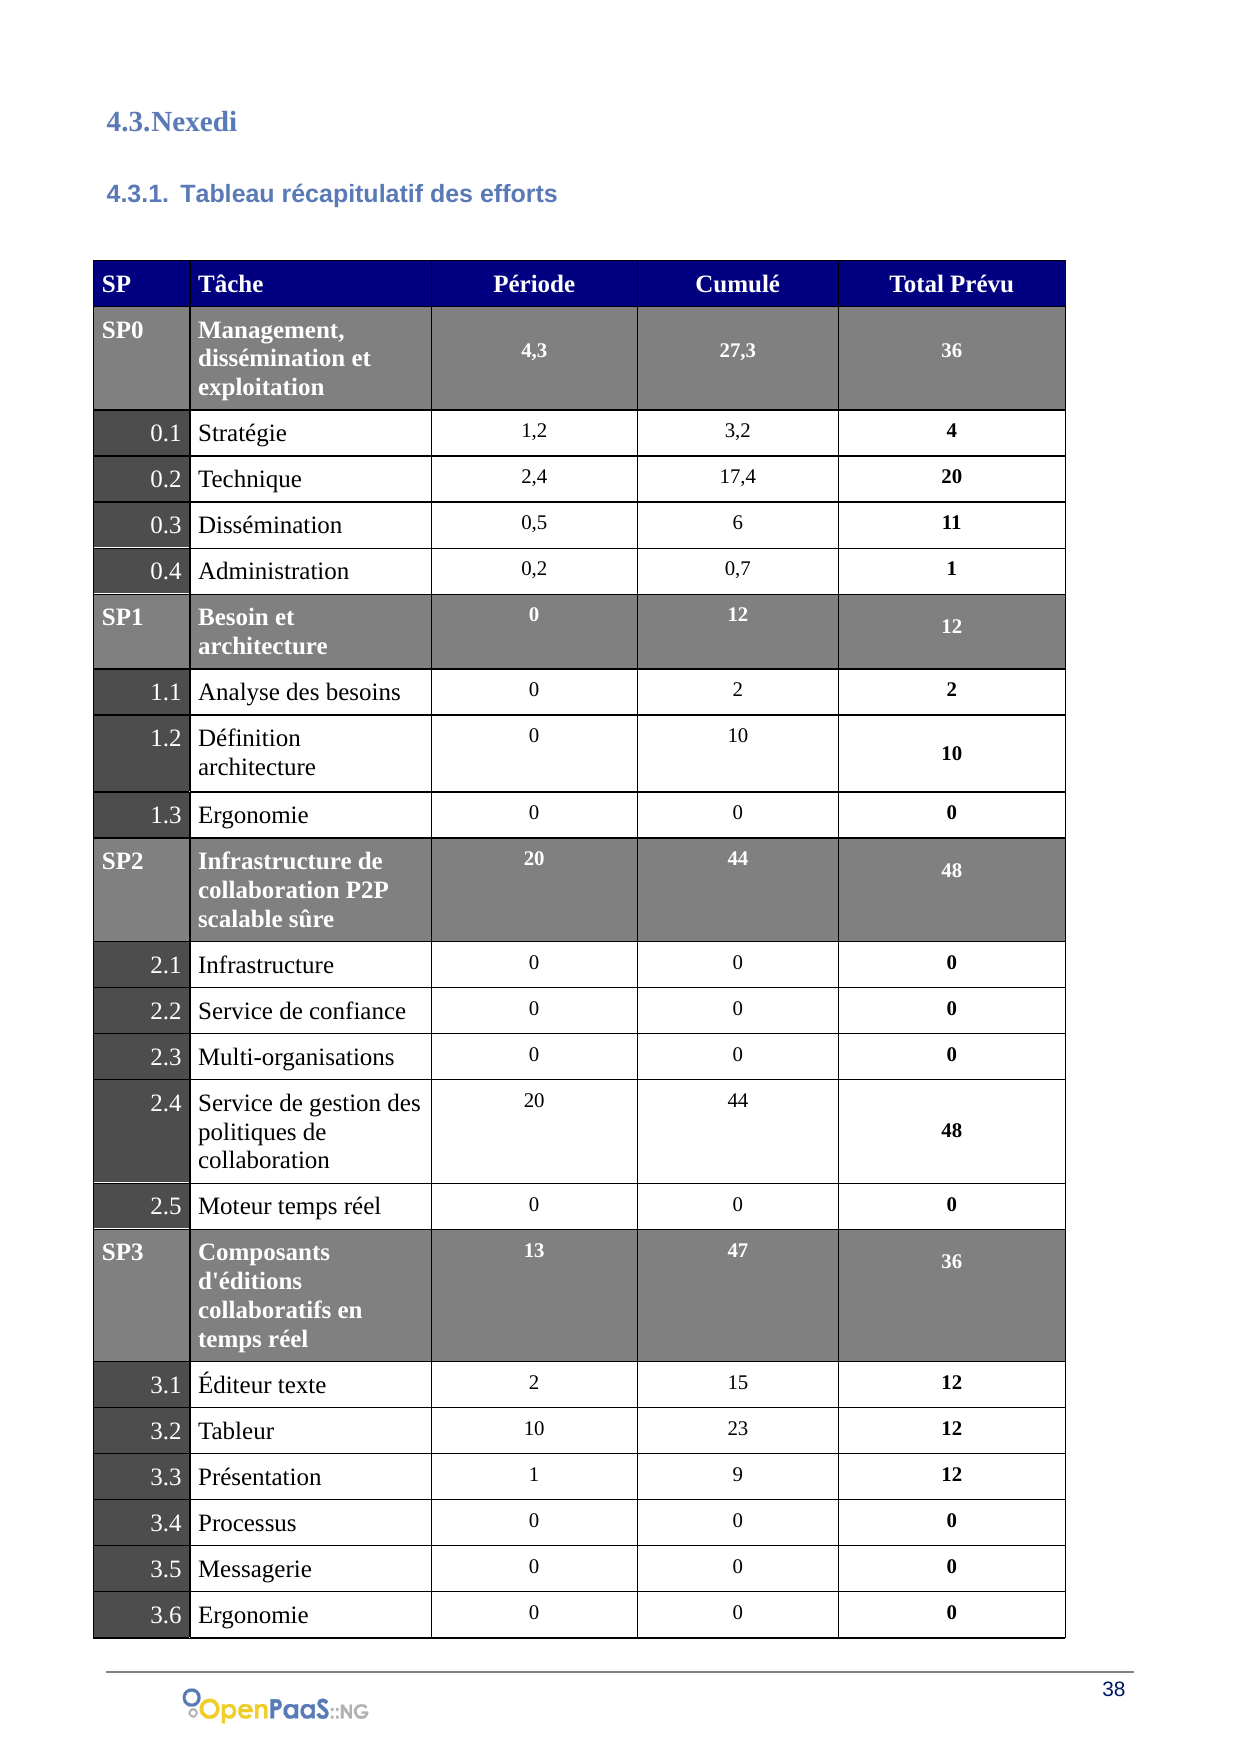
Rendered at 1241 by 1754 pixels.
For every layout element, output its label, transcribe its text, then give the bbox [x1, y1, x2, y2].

table_cell Ergonomie [191, 1592, 431, 1637]
table_cell Management, dissémination et exploitation [191, 307, 431, 409]
table_cell 10 [432, 1408, 637, 1453]
table_cell 4,3 [432, 307, 637, 409]
table_cell Composants d'éditions collaboratifs en temps réel [191, 1230, 431, 1361]
table_cell 0,7 [638, 549, 838, 593]
table_cell SP2 [94, 839, 189, 941]
table_cell Moteur temps réel [191, 1184, 431, 1228]
table_cell Tableur [191, 1408, 431, 1453]
table_cell 6 [638, 503, 838, 547]
table_cell 12 [839, 595, 1065, 668]
table_cell 0 [432, 595, 637, 668]
table_cell 27,3 [638, 307, 838, 409]
table_cell 0.3 [94, 503, 189, 547]
table_cell 0 [638, 1500, 838, 1545]
table_header Cumulé [638, 261, 838, 306]
table_cell Dissémination [191, 503, 431, 547]
table_cell 13 [432, 1230, 637, 1361]
table_cell 12 [839, 1408, 1065, 1453]
table_header Total Prévu [839, 261, 1065, 306]
table_cell 0,2 [432, 549, 637, 593]
table_cell SP0 [94, 307, 189, 409]
table_cell 1 [839, 549, 1065, 593]
table_cell 1.2 [94, 716, 189, 791]
table_cell 0 [638, 793, 838, 837]
table_cell 3.6 [94, 1592, 189, 1637]
table_header Tâche [191, 261, 431, 306]
table_cell 4 [839, 411, 1065, 455]
table_cell 20 [839, 457, 1065, 501]
table_cell Analyse des besoins [191, 670, 431, 714]
table_cell 2.2 [94, 988, 189, 1033]
table_cell Besoin et architecture [191, 595, 431, 668]
table_cell 0 [432, 793, 637, 837]
table_cell Présentation [191, 1454, 431, 1499]
table_cell 0.2 [94, 457, 189, 501]
table_cell 0 [638, 1034, 838, 1079]
table_cell 0 [432, 1546, 637, 1591]
table_cell Stratégie [191, 411, 431, 455]
table_cell Service de gestion des politiques de collaboration [191, 1080, 431, 1182]
table_cell 0 [839, 1546, 1065, 1591]
table_cell 20 [432, 1080, 637, 1182]
table_cell Ergonomie [191, 793, 431, 837]
table_cell Technique [191, 457, 431, 501]
table_cell 0 [638, 1184, 838, 1228]
table_header SP [94, 261, 189, 306]
table_cell Multi-organisations [191, 1034, 431, 1079]
table_cell 3.5 [94, 1546, 189, 1591]
table_cell 0 [638, 942, 838, 987]
table_cell 2,4 [432, 457, 637, 501]
table_cell Définition architecture [191, 716, 431, 791]
table_cell 0 [839, 988, 1065, 1033]
table_cell 10 [839, 716, 1065, 791]
table_cell Processus [191, 1500, 431, 1545]
table_cell 0 [432, 1500, 637, 1545]
table_cell SP1 [94, 595, 189, 668]
table_cell 12 [638, 595, 838, 668]
table_cell 17,4 [638, 457, 838, 501]
table_cell 2 [638, 670, 838, 714]
table_cell 36 [839, 307, 1065, 409]
table_cell 2.4 [94, 1080, 189, 1182]
table_cell 0 [432, 1034, 637, 1079]
subtitle Nexedi [106, 104, 1134, 137]
table_cell 0 [432, 1184, 637, 1228]
table_cell 3.1 [94, 1362, 189, 1407]
table_cell 0.4 [94, 549, 189, 593]
table_cell 0,5 [432, 503, 637, 547]
table_cell 3,2 [638, 411, 838, 455]
table_cell 47 [638, 1230, 838, 1361]
table_cell Messagerie [191, 1546, 431, 1591]
table_cell 48 [839, 1080, 1065, 1182]
table_cell 44 [638, 1080, 838, 1182]
table_cell 2.3 [94, 1034, 189, 1079]
table_cell 11 [839, 503, 1065, 547]
table_cell 0 [638, 988, 838, 1033]
table_cell 0 [839, 1500, 1065, 1545]
table_cell 3.2 [94, 1408, 189, 1453]
table_cell Infrastructure [191, 942, 431, 987]
table_cell 2.5 [94, 1184, 189, 1228]
table_cell 0 [432, 988, 637, 1033]
table_cell 1.3 [94, 793, 189, 837]
table_cell 1.1 [94, 670, 189, 714]
table_cell 2 [432, 1362, 637, 1407]
table_cell 0 [432, 1592, 637, 1637]
table_cell 0 [432, 942, 637, 987]
table_cell 0 [638, 1592, 838, 1637]
table_cell 20 [432, 839, 637, 941]
table_cell 0 [839, 942, 1065, 987]
table_cell 10 [638, 716, 838, 791]
table_cell Administration [191, 549, 431, 593]
table_cell 15 [638, 1362, 838, 1407]
table_cell 0.1 [94, 411, 189, 455]
table_cell 0 [839, 1034, 1065, 1079]
table_cell 3.3 [94, 1454, 189, 1499]
subtitle Tableau récapitulatif des efforts [106, 178, 1134, 207]
table_cell SP3 [94, 1230, 189, 1361]
table_cell 2 [839, 670, 1065, 714]
table_cell Éditeur texte [191, 1362, 431, 1407]
table_header Période [432, 261, 637, 306]
table_cell Infrastructure de collaboration P2P scalable sûre [191, 839, 431, 941]
table_cell 3.4 [94, 1500, 189, 1545]
table_cell 0 [432, 670, 637, 714]
table_cell 1,2 [432, 411, 637, 455]
table_cell 44 [638, 839, 838, 941]
table_cell 0 [432, 716, 637, 791]
table_cell Service de confiance [191, 988, 431, 1033]
table_cell 12 [839, 1362, 1065, 1407]
table_cell 0 [839, 793, 1065, 837]
table_cell 1 [432, 1454, 637, 1499]
table_cell 0 [839, 1592, 1065, 1637]
table_cell 23 [638, 1408, 838, 1453]
table_cell 2.1 [94, 942, 189, 987]
picture [177, 1686, 371, 1725]
table_cell 48 [839, 839, 1065, 941]
table_cell 12 [839, 1454, 1065, 1499]
table_cell 36 [839, 1230, 1065, 1361]
table_cell 0 [839, 1184, 1065, 1228]
table_cell 9 [638, 1454, 838, 1499]
table_cell 0 [638, 1546, 838, 1591]
